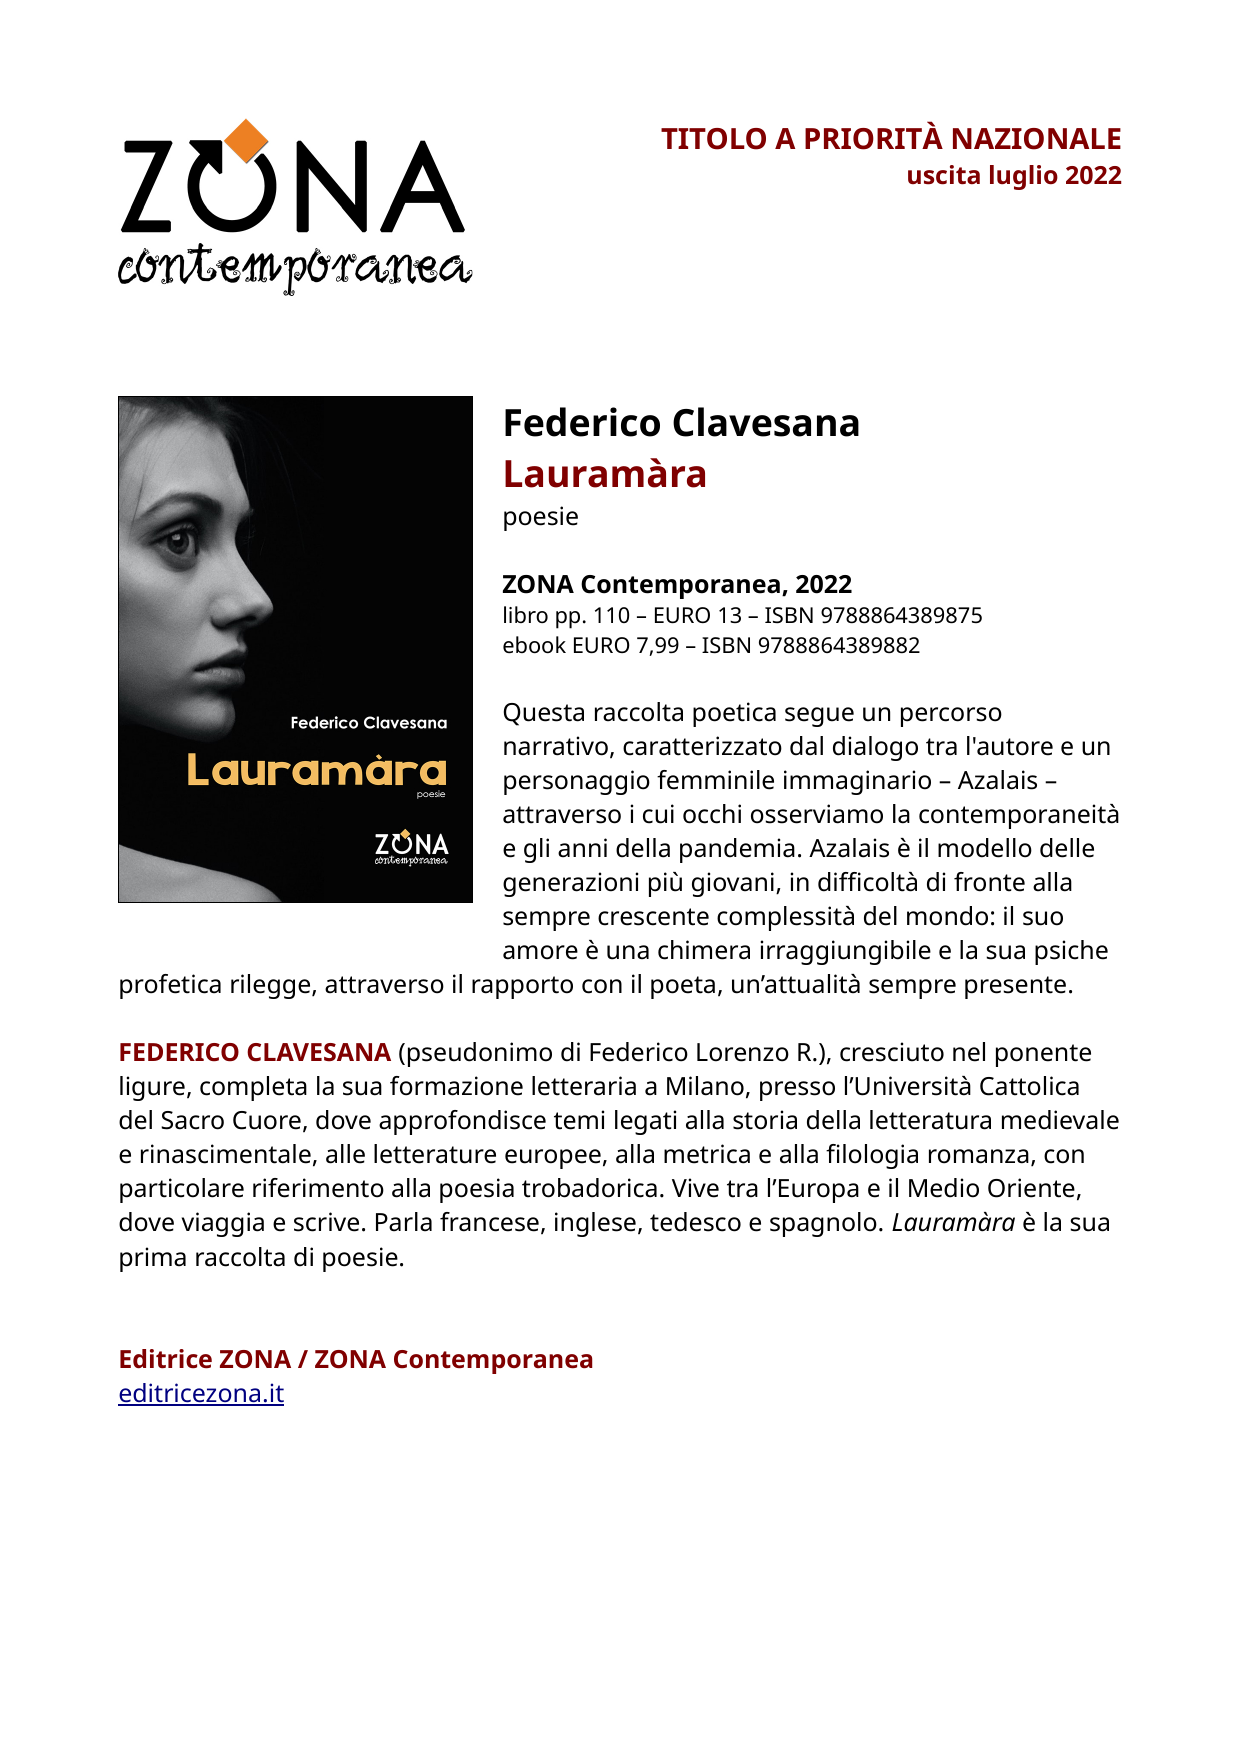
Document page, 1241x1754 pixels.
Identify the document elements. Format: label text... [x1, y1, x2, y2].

text FEDERICO CLAVESANA (pseudonimo di Federico Lorenzo R.), cresciuto nel ponente ligure, completa la sua formazione letteraria a Milano, presso l’Università Cattolica del Sacro Cuore, dove approfondisce temi legati alla storia della letteratura medievale e rinascimentale, alle letterature europee, alla metrica e alla filologia romanza, con particolare riferimento alla poesia trobadorica. Vive tra l’Europa e il Medio Oriente, dove viaggia e scrive. Parla francese, inglese, tedesco e spagnolo. Lauramàra è la sua prima raccolta di poesie. [118, 1035, 1122, 1273]
text TITOLO A PRIORITà NAZIONALE [473, 118, 1122, 158]
text libro pp. 110 – EURO 13 – ISBN 9788864389875 [473, 601, 1122, 630]
picture [119, 397, 472, 902]
text editricezona.it [118, 1375, 1122, 1409]
picture [118, 118, 473, 296]
text Editrice ZONA / ZONA Contemporanea [118, 1341, 1122, 1375]
text ZONA Contemporanea, 2022 [473, 566, 1122, 601]
text uscita luglio 2022 [473, 158, 1122, 192]
text poesie [473, 498, 1122, 532]
text Federico Clavesana [473, 396, 1122, 447]
text Lauramàra [473, 447, 1122, 498]
text Questa raccolta poetica segue un percorso narrativo, caratterizzato dal dialogo tra l'autore e un personaggio femminile immaginario – Azalais – attraverso i cui occhi osserviamo la contemporaneità e gli anni della pandemia. Azalais è il modello delle generazioni più giovani, in difficoltà di fronte alla sempre crescente complessità del mondo: il suo amore è una chimera irraggiungibile e la sua psiche profetica rilegge, attraverso il rapporto con il poeta, un’attualità sempre presente. [118, 694, 1122, 1001]
text ebook EURO 7,99 – ISBN 9788864389882 [473, 630, 1122, 660]
